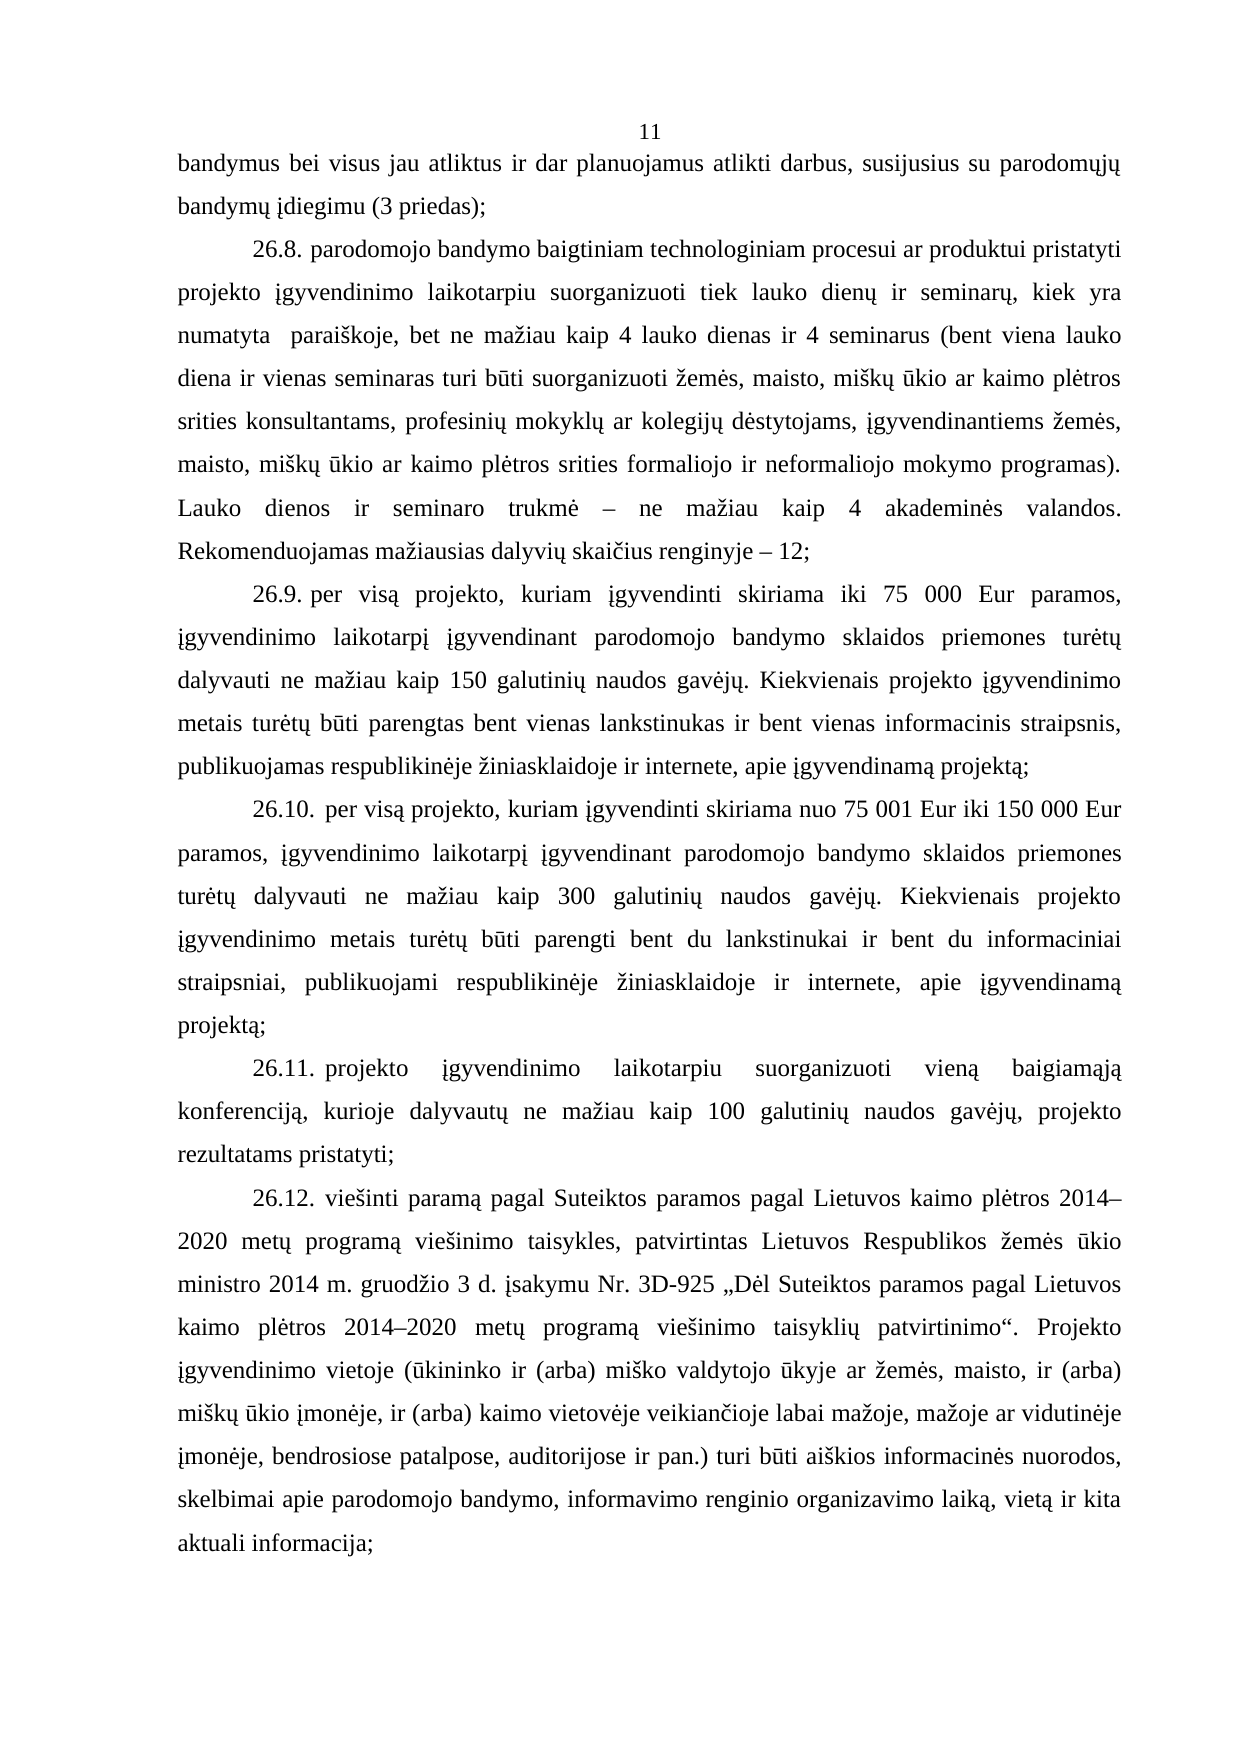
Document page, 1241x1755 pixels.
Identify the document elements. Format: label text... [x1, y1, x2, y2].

text 26.9. per visą projekto, kuriam įgyvendinti skiriama iki 75 000 Eur paramos, įgyvendinimo laikotarpį įgyvendinant parodomojo bandymo sklaidos priemones turėtų dalyvauti ne mažiau kaip 150 galutinių naudos gavėjų. Kiekvienais projekto įgyvendinimo metais turėtų būti parengtas bent vienas lankstinukas ir bent vienas informacinis straipsnis, publikuojamas respublikinėje žiniasklaidoje ir internete, apie įgyvendinamą projektą; [177, 579, 1122, 780]
text 26.10. per visą projekto, kuriam įgyvendinti skiriama nuo 75 001 Eur iki 150 000 Eur paramos, įgyvendinimo laikotarpį įgyvendinant parodomojo bandymo sklaidos priemones turėtų dalyvauti ne mažiau kaip 300 galutinių naudos gavėjų. Kiekvienais projekto įgyvendinimo metais turėtų būti parengti bent du lankstinukai ir bent du informaciniai straipsniai, publikuojami respublikinėje žiniasklaidoje ir internete, apie įgyvendinamą projektą; [177, 794, 1122, 1039]
text 26.11. projekto įgyvendinimo laikotarpiu suorganizuoti vieną baigiamąją konferenciją, kurioje dalyvautų ne mažiau kaip 100 galutinių naudos gavėjų, projekto rezultatams pristatyti; [177, 1053, 1122, 1168]
text bandymus bei visus jau atliktus ir dar planuojamus atlikti darbus, susijusius su parodomųjų bandymų įdiegimu (3 priedas); [177, 148, 1122, 219]
text 26.12. viešinti paramą pagal Suteiktos paramos pagal Lietuvos kaimo plėtros 2014–2020 metų programą viešinimo taisykles, patvirtintas Lietuvos Respublikos žemės ūkio ministro 2014 m. gruodžio 3 d. įsakymu Nr. 3D-925 „Dėl Suteiktos paramos pagal Lietuvos kaimo plėtros 2014–2020 metų programą viešinimo taisyklių patvirtinimo“. Projekto įgyvendinimo vietoje (ūkininko ir (arba) miško valdytojo ūkyje ar žemės, maisto, ir (arba) miškų ūkio įmonėje, ir (arba) kaimo vietovėje veikiančioje labai mažoje, mažoje ar vidutinėje įmonėje, bendrosiose patalpose, auditorijose ir pan.) turi būti aiškios informacinės nuorodos, skelbimai apie parodomojo bandymo, informavimo renginio organizavimo laiką, vietą ir kita aktuali informacija; [177, 1183, 1122, 1556]
text 26.8. parodomojo bandymo baigtiniam technologiniam procesui ar produktui pristatyti projekto įgyvendinimo laikotarpiu suorganizuoti tiek lauko dienų ir seminarų, kiek yra numatyta paraiškoje, bet ne mažiau kaip 4 lauko dienas ir 4 seminarus (bent viena lauko diena ir vienas seminaras turi būti suorganizuoti žemės, maisto, miškų ūkio ar kaimo plėtros srities konsultantams, profesinių mokyklų ar kolegijų dėstytojams, įgyvendinantiems žemės, maisto, miškų ūkio ar kaimo plėtros srities formaliojo ir neformaliojo mokymo programas). Lauko dienos ir seminaro trukmė – ne mažiau kaip 4 akademinės valandos. Rekomenduojamas mažiausias dalyvių skaičius renginyje – 12; [177, 234, 1122, 564]
